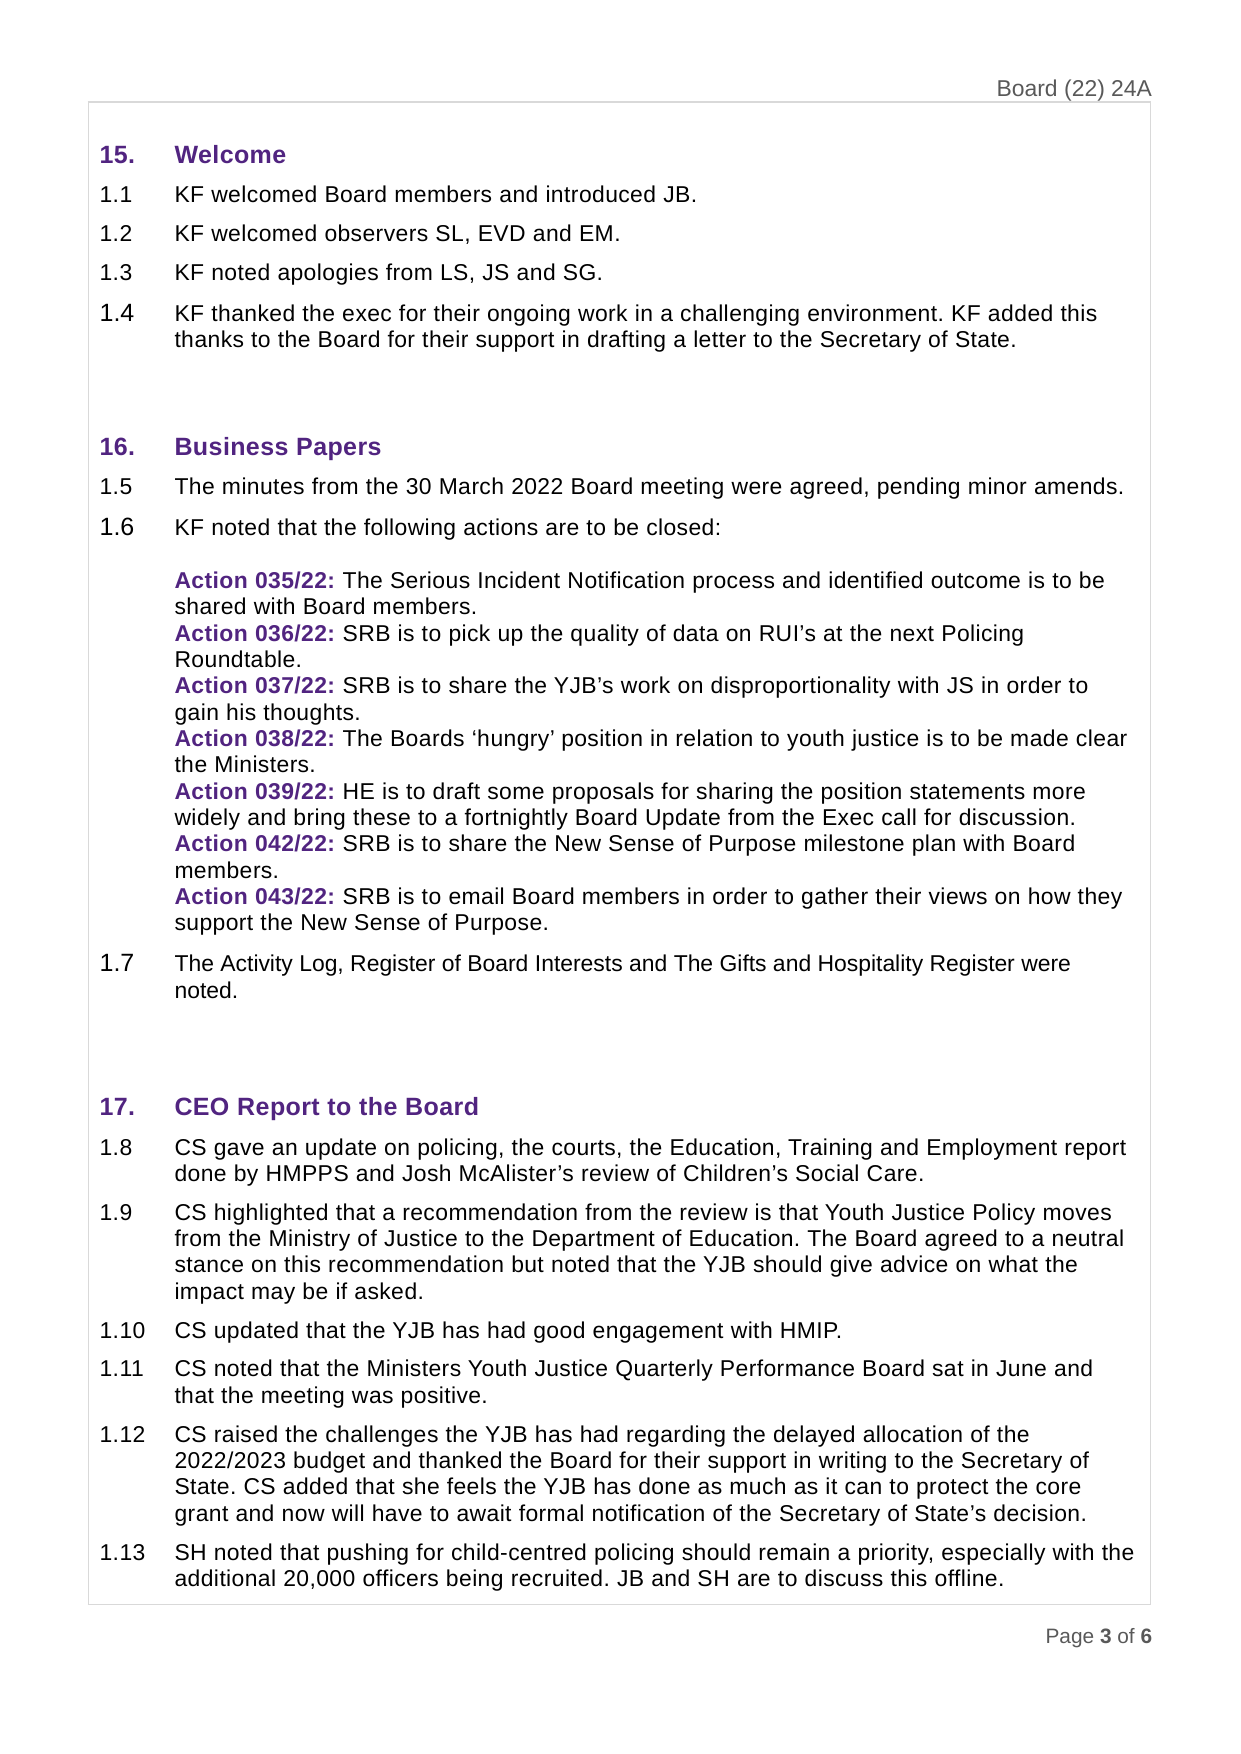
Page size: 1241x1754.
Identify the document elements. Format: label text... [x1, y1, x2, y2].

table_header Welcome KF welcomed Board members and introduced JB. KF welcomed observers SL, EVD and EM. KF noted apologies from LS, JS and SG. KF thanked the exec for their ongoing work in a challenging environment. KF added this thanks to the Board for their support in drafting a letter to the Secretary of State. Business Papers The minutes from the 30 March 2022 Board meeting were agreed, pending minor amends. KF noted that the following actions are to be closed: Action 035/22: The Serious Incident Notification process and identified outcome is to be shared with Board members. Action 036/22: SRB is to pick up the quality of data on RUI’s at the next Policing Roundtable. Action 037/22: SRB is to share the YJB’s work on disproportionality with JS in order to gain his thoughts. Action 038/22: The Boards ‘hungry’ position in relation to youth justice is to be made clear the Ministers. Action 039/22: HE is to draft some proposals for sharing the position statements more widely and bring these to a fortnightly Board Update from the Exec call for discussion. Action 042/22: SRB is to share the New Sense of Purpose milestone plan with Board members. Action 043/22: SRB is to email Board members in order to gather their views on how they support the New Sense of Purpose. The Activity Log, Register of Board Interests and The Gifts and Hospitality Register were noted. CEO Report to the Board CS gave an update on policing, the courts, the Education, Training and Employment report done by HMPPS and Josh McAlister’s review of Children’s Social Care. CS highlighted that a recommendation from the review is that Youth Justice Policy moves from the Ministry of Justice to the Department of Education. The Board agreed to a neutral stance on this recommendation but noted that the YJB should give advice on what the impact may be if asked. CS updated that the YJB has had good engagement with HMIP. CS noted that the Ministers Youth Justice Quarterly Performance Board sat in June and that the meeting was positive. CS raised the challenges the YJB has had regarding the delayed allocation of the 2022/2023 budget and thanked the Board for their support in writing to the Secretary of State. CS added that she feels the YJB has done as much as it can to protect the core grant and now will have to await formal notification of the Secretary of State’s decision. SH noted that pushing for child-centred policing should remain a priority, especially with the additional 20,000 officers being recruited. JB and SH are to discuss this offline. SRB added that this is an area that is being considered as part of the YJB’s oversight of the sector. NH noted his support of an increased focus on child-centred policing and that England and Wales are behind other countries in regard to specific training on this. SRB noted that development and training for the police was mentioned at the Senior Policing Roundtable, however there was some reluctance to cohort specific training by the College of Policing. There was an action to discuss the issue further. NH requested that the next report feature statistics from the last 12 months rather than 15. NH raised concerns about the recent inspection reports from Werrington and Cookham Wood, specifically around leadership. CS added that she will raise the issue next time she meets with Helga Swidenbank (Youth Custody Service). KF questioned if any communications to the sector has been planned for the New Sense of Purpose work. SRB responded that that is being discussed as part of the MoU being developed with the MoJ and that a public document will be drafted to inform the sector of the MoU. CS added that the move away from monitoring the YCS has improved CS’s relationship with Helga Swidenbank and that YJB can now offer advice more readily. Action 044/22: PW is to draft some lines to take regarding the location of Youth Justice Policy. Action 045/22: JB and SH are to discuss how to encourage the Police to focus on child-centred policing. Action 046/22: RM is to include statistics from the past 12 months rather than 15 in the next CEO Report to the Board. Action 047/22: CS is to discuss the inspection reports of Werrington and Cookham Wood with Helga Swidenbank. Performance Committee Report to the Board SH updated that a number of standing items have been added to the agenda, including updates on the KPI work and the Grant Funding Formula. SH updated that the KPI work is likely to be piloted in the autumn with full roll out in time for the next financial year. SRB added that Minister Atkins could be more briefed on Wales and that the YJB has offered to share this knowledge with YJPU before they submit advice to the Ministers. WYJAP Update KT updated that CS gave an update on NSoP at the last meeting and that this was well received. KT noted that the Blueprint is in it’s final year and that it may be extended slightly due to COVID-19. Finance, Audit, Risk and Assurance Committee Report to the Board BT updated that the YJB received a ‘moderate’ rating at the most recent internal audits for Business Continuity and COVID-19, Board Effectiveness and the Annual Opinion and Report. BT added that he felt there is a good level of assurance around the management of the budget. Quarterly Risk Discussion KF thanked RO for her work as Head of Risk and Benefits and that the profile of work has significantly improved in the last two years as this was her last meeting. RO questioned if the Board felt comfortable reducing the number of times the Board reviewed the risk appetite to bi-annually, as the risks in relation to COVID-19 have stabilised. CS responded that the conversations are important and meaningful, and that twice yearly felt appropriate timing for a review. The Board agreed to review the risk appetites to bi-annually rather than quarterly. The Board agreed to the current risk appetites. Position Statements HE noted that the position statements on Girls and Gangs will be agreed at a Board Update from the Exec meeting in coming weeks as JS was unable to attend this meeting due to personal circumstance. JF noted that the Constructive Resettlement statement has been shared to note, the Board noted their agreement to the statement. Prevention and Diversion: NH noted that the summary could be shorter and sharper, JB responded that SLG has requested that that format of this paper is adjusted. The Board gave sign off to the position statement. Risk: JF noted that the statement had been formed on a conversation with the Board on risk. SH requested that the third point in the summary be reframed so that it is more positive. The Board gave sign off to the position statement. Children Looked After: PW noted that SLG has had discussion around the wording ‘children looked after’ and whether this should be changed. KT responded that the term ‘care experienced children’ if the preferred terminology in Wales. CS noted her support for the term ‘care experienced children’, JB and SRB agreed. CS suggested that a shortlist of terms be agreed at a Board Update from Exec meeting. HE noted that the project team will action this. NH requested that the statement includes more contemporary research. Action 048/22: The position statement project team is to draft a shortlist of terminology for care experienced children, for the Board to sign off at a Board update from the Exec meeting. Bi-annual Stakeholder Engagement and Communications update Comms: HL shared a presentation and noted the team’s achievements in the previous three years. HL added that she has decided to pause before drafting the next three-year strategic plan, until after the budget was confirmed and the business plan published. HL noted that the comms team is planning according to government best practice and that they would like to focus on understanding the YJBs audience more. HL added that she would also like the team to utilise the information coming out the of Innovation and Analysis team more but expects this to come with the central brain work. NH thanked HL for her work and noted that since the YJB is taking a bolder approach externally that comms needs to support this messaging. KT offered to meet with HL to discuss how comms for Wales could be strengthened. Stakeholder Engagement: NK thanked the Board for their support and direction and outlined the stakeholder engagement teams achievements in the previous three years. SH thanked NK for her work and questioned how stakeholder engagement is kept as strategic as possible. JB responded that once the strategy has been developed the stakeholder work can be identified. KF thanked HL and NK for their work and noted that the impact has been significant. Action 049/22: KT and HL are to meet to discuss how communications for Wales could be strengthened. The Board Effectiveness Review KF noted that a comparison paper will be drafted for the next meeting, and that the feedback in the paper was positive. KF noted that area’s for improvement being increasing diversity on the Board and succession planning. KT noted that some frustration towards the YJBs relationship with the MoJ was expressed in the feedback, CS noted that since the survey herself and SRB have continued to strengthen their relationship with the MoJ. SD added that the CEO Team are working on revising the process for succession planning to ensure it runs more smoothly in future. KT requested that the next review include some specific questions on the YJB’s relationship with Welsh government and ministers. KF agreed to this addition. Action 050/22: The CEO Team are to add some specific questions on the YJB’s relationship with Welsh government to the 2023 Board Effectiveness Review. AOB KF thanked Board members for their time and noted the importance of coming together in person for Board meetings. [89, 103, 1150, 1604]
